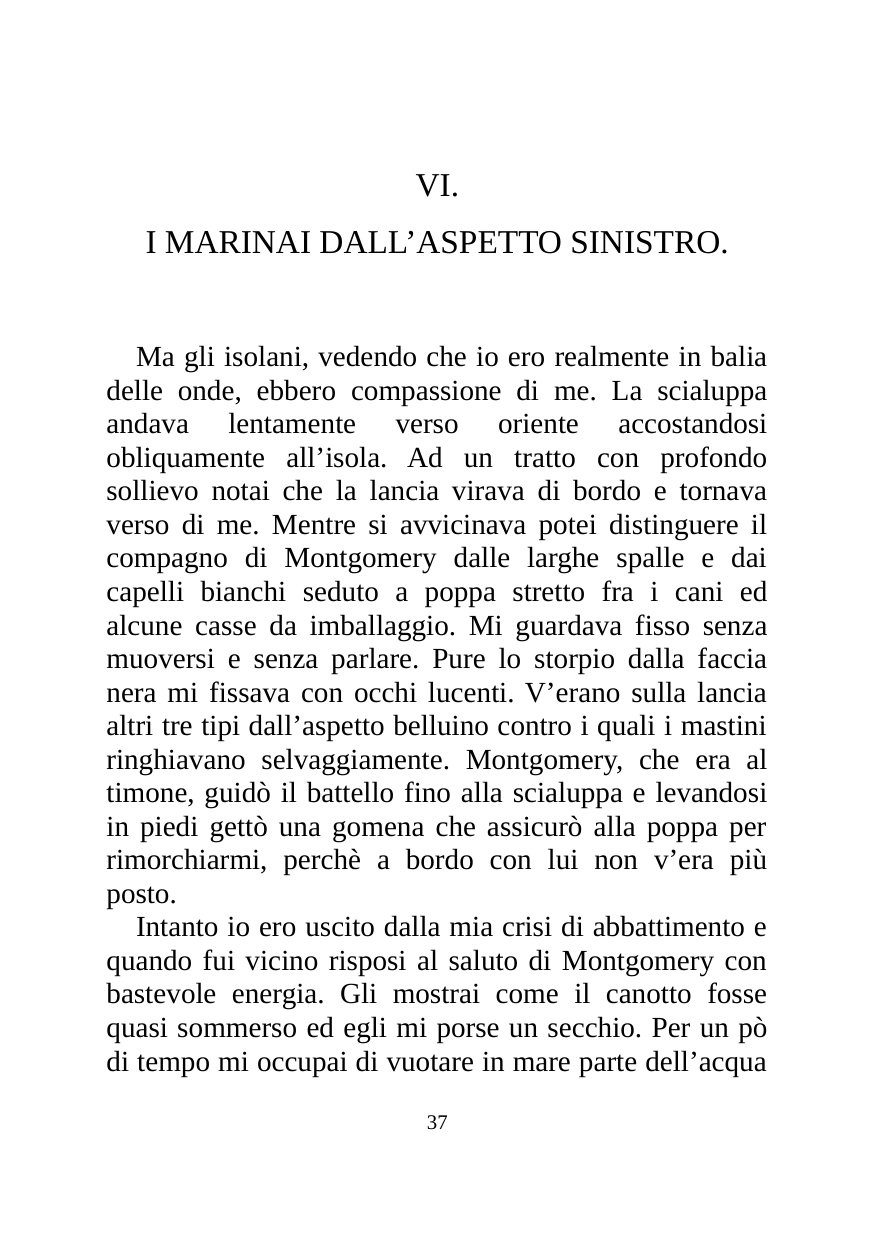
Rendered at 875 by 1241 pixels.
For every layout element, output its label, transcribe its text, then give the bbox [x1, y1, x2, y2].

text Intanto io ero uscito dalla mia crisi di abbattimento e quando fui vicino risposi al saluto di Montgomery con bastevole energia. Gli mostrai come il canotto fosse quasi sommerso ed egli mi porse un secchio. Per un pò di tempo mi occupai di vuotare in mare parte dell’acqua [106, 909, 768, 1077]
subtitle VI. I MARINAI DALL’ASPETTO SINISTRO. [106, 165, 768, 261]
text Ma gli isolani, vedendo che io ero realmente in balia delle onde, ebbero compassione di me. La scialuppa andava lentamente verso oriente accostandosi obliquamente all’isola. Ad un tratto con profondo sollievo notai che la lancia virava di bordo e tornava verso di me. Mentre si avvicinava potei distinguere il compagno di Montgomery dalle larghe spalle e dai capelli bianchi seduto a poppa stretto fra i cani ed alcune casse da imballaggio. Mi guardava fisso senza muoversi e senza parlare. Pure lo storpio dalla faccia nera mi fissava con occhi lucenti. V’erano sulla lancia altri tre tipi dall’aspetto belluino contro i quali i mastini ringhiavano selvaggiamente. Montgomery, che era al timone, guidò il battello fino alla scialuppa e levandosi in piedi gettò una gomena che assicurò alla poppa per rimorchiarmi, perchè a bordo con lui non v’era più posto. [106, 339, 768, 909]
